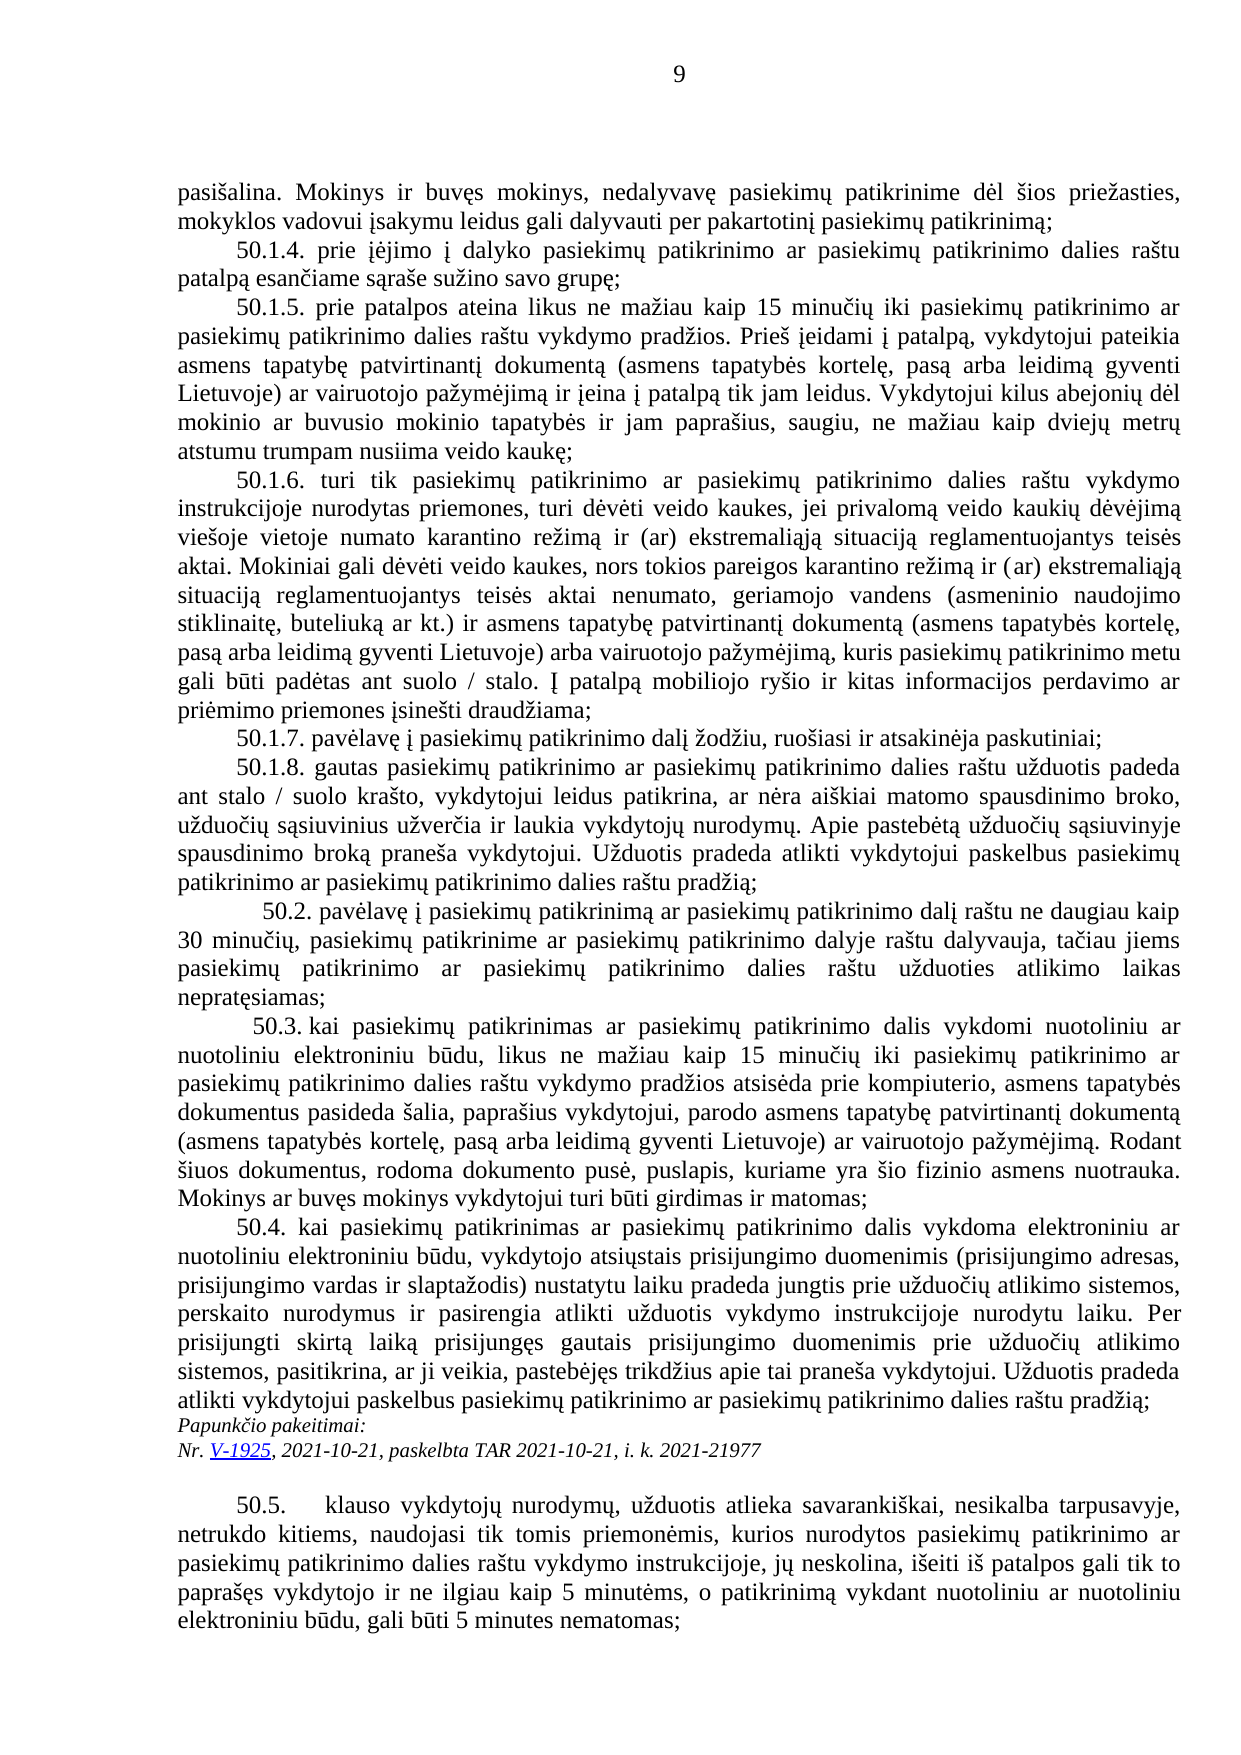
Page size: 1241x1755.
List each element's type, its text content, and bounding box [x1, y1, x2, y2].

text Papunkčio pakeitimai: [177, 1413, 1181, 1437]
text 50.1.6. turi tik pasiekimų patikrinimo ar pasiekimų patikrinimo dalies raštu vykdymo instrukcijoje nurodytas priemones, turi dėvėti veido kaukes, jei privalomą veido kaukių dėvėjimą viešoje vietoje numato karantino režimą ir (ar) ekstremaliąją situaciją reglamentuojantys teisės aktai. Mokiniai gali dėvėti veido kaukes, nors tokios pareigos karantino režimą ir (ar) ekstremaliąją situaciją reglamentuojantys teisės aktai nenumato, geriamojo vandens (asmeninio naudojimo stiklinaitę, buteliuką ar kt.) ir asmens tapatybę patvirtinantį dokumentą (asmens tapatybės kortelę, pasą arba leidimą gyventi Lietuvoje) arba vairuotojo pažymėjimą, kuris pasiekimų patikrinimo metu gali būti padėtas ant suolo / stalo. Į patalpą mobiliojo ryšio ir kitas informacijos perdavimo ar priėmimo priemones įsinešti draudžiama; [177, 465, 1181, 723]
text 50.4. kai pasiekimų patikrinimas ar pasiekimų patikrinimo dalis vykdoma elektroniniu ar nuotoliniu elektroniniu būdu, vykdytojo atsiųstais prisijungimo duomenimis (prisijungimo adresas, prisijungimo vardas ir slaptažodis) nustatytu laiku pradeda jungtis prie užduočių atlikimo sistemos, perskaito nurodymus ir pasirengia atlikti užduotis vykdymo instrukcijoje nurodytu laiku. Per prisijungti skirtą laiką prisijungęs gautais prisijungimo duomenimis prie užduočių atlikimo sistemos, pasitikrina, ar ji veikia, pastebėjęs trikdžius apie tai praneša vykdytojui. Užduotis pradeda atlikti vykdytojui paskelbus pasiekimų patikrinimo ar pasiekimų patikrinimo dalies raštu pradžią; [177, 1212, 1181, 1413]
text 50.1.7. pavėlavę į pasiekimų patikrinimo dalį žodžiu, ruošiasi ir atsakinėja paskutiniai; [177, 723, 1181, 752]
text 50.1.5. prie patalpos ateina likus ne mažiau kaip 15 minučių iki pasiekimų patikrinimo ar pasiekimų patikrinimo dalies raštu vykdymo pradžios. Prieš įeidami į patalpą, vykdytojui pateikia asmens tapatybę patvirtinantį dokumentą (asmens tapatybės kortelę, pasą arba leidimą gyventi Lietuvoje) ar vairuotojo pažymėjimą ir įeina į patalpą tik jam leidus. Vykdytojui kilus abejonių dėl mokinio ar buvusio mokinio tapatybės ir jam paprašius, saugiu, ne mažiau kaip dviejų metrų atstumu trumpam nusiima veido kaukę; [177, 292, 1181, 465]
text 50.3. kai pasiekimų patikrinimas ar pasiekimų patikrinimo dalis vykdomi nuotoliniu ar nuotoliniu elektroniniu būdu, likus ne mažiau kaip 15 minučių iki pasiekimų patikrinimo ar pasiekimų patikrinimo dalies raštu vykdymo pradžios atsisėda prie kompiuterio, asmens tapatybės dokumentus pasideda šalia, paprašius vykdytojui, parodo asmens tapatybę patvirtinantį dokumentą (asmens tapatybės kortelę, pasą arba leidimą gyventi Lietuvoje) ar vairuotojo pažymėjimą. Rodant šiuos dokumentus, rodoma dokumento pusė, puslapis, kuriame yra šio fizinio asmens nuotrauka. Mokinys ar buvęs mokinys vykdytojui turi būti girdimas ir matomas; [177, 1011, 1181, 1212]
text 50.2. pavėlavę į pasiekimų patikrinimą ar pasiekimų patikrinimo dalį raštu ne daugiau kaip 30 minučių, pasiekimų patikrinime ar pasiekimų patikrinimo dalyje raštu dalyvauja, tačiau jiems pasiekimų patikrinimo ar pasiekimų patikrinimo dalies raštu užduoties atlikimo laikas nepratęsiamas; [177, 896, 1181, 1011]
text Nr. V-1925, 2021-10-21, paskelbta TAR 2021-10-21, i. k. 2021-21977 [177, 1437, 1181, 1462]
text 50.1.8. gautas pasiekimų patikrinimo ar pasiekimų patikrinimo dalies raštu užduotis padeda ant stalo / suolo krašto, vykdytojui leidus patikrina, ar nėra aiškiai matomo spausdinimo broko, užduočių sąsiuvinius užverčia ir laukia vykdytojų nurodymų. Apie pastebėtą užduočių sąsiuvinyje spausdinimo broką praneša vykdytojui. Užduotis pradeda atlikti vykdytojui paskelbus pasiekimų patikrinimo ar pasiekimų patikrinimo dalies raštu pradžią; [177, 752, 1181, 896]
text 50.5. klauso vykdytojų nurodymų, užduotis atlieka savarankiškai, nesikalba tarpusavyje, netrukdo kitiems, naudojasi tik tomis priemonėmis, kurios nurodytos pasiekimų patikrinimo ar pasiekimų patikrinimo dalies raštu vykdymo instrukcijoje, jų neskolina, išeiti iš patalpos gali tik to paprašęs vykdytojo ir ne ilgiau kaip 5 minutėms, o patikrinimą vykdant nuotoliniu ar nuotoliniu elektroniniu būdu, gali būti 5 minutes nematomas; [177, 1490, 1181, 1634]
text pasišalina. Mokinys ir buvęs mokinys, nedalyvavę pasiekimų patikrinime dėl šios priežasties, mokyklos vadovui įsakymu leidus gali dalyvauti per pakartotinį pasiekimų patikrinimą; [177, 177, 1181, 235]
text 50.1.4. prie įėjimo į dalyko pasiekimų patikrinimo ar pasiekimų patikrinimo dalies raštu patalpą esančiame sąraše sužino savo grupę; [177, 235, 1181, 292]
